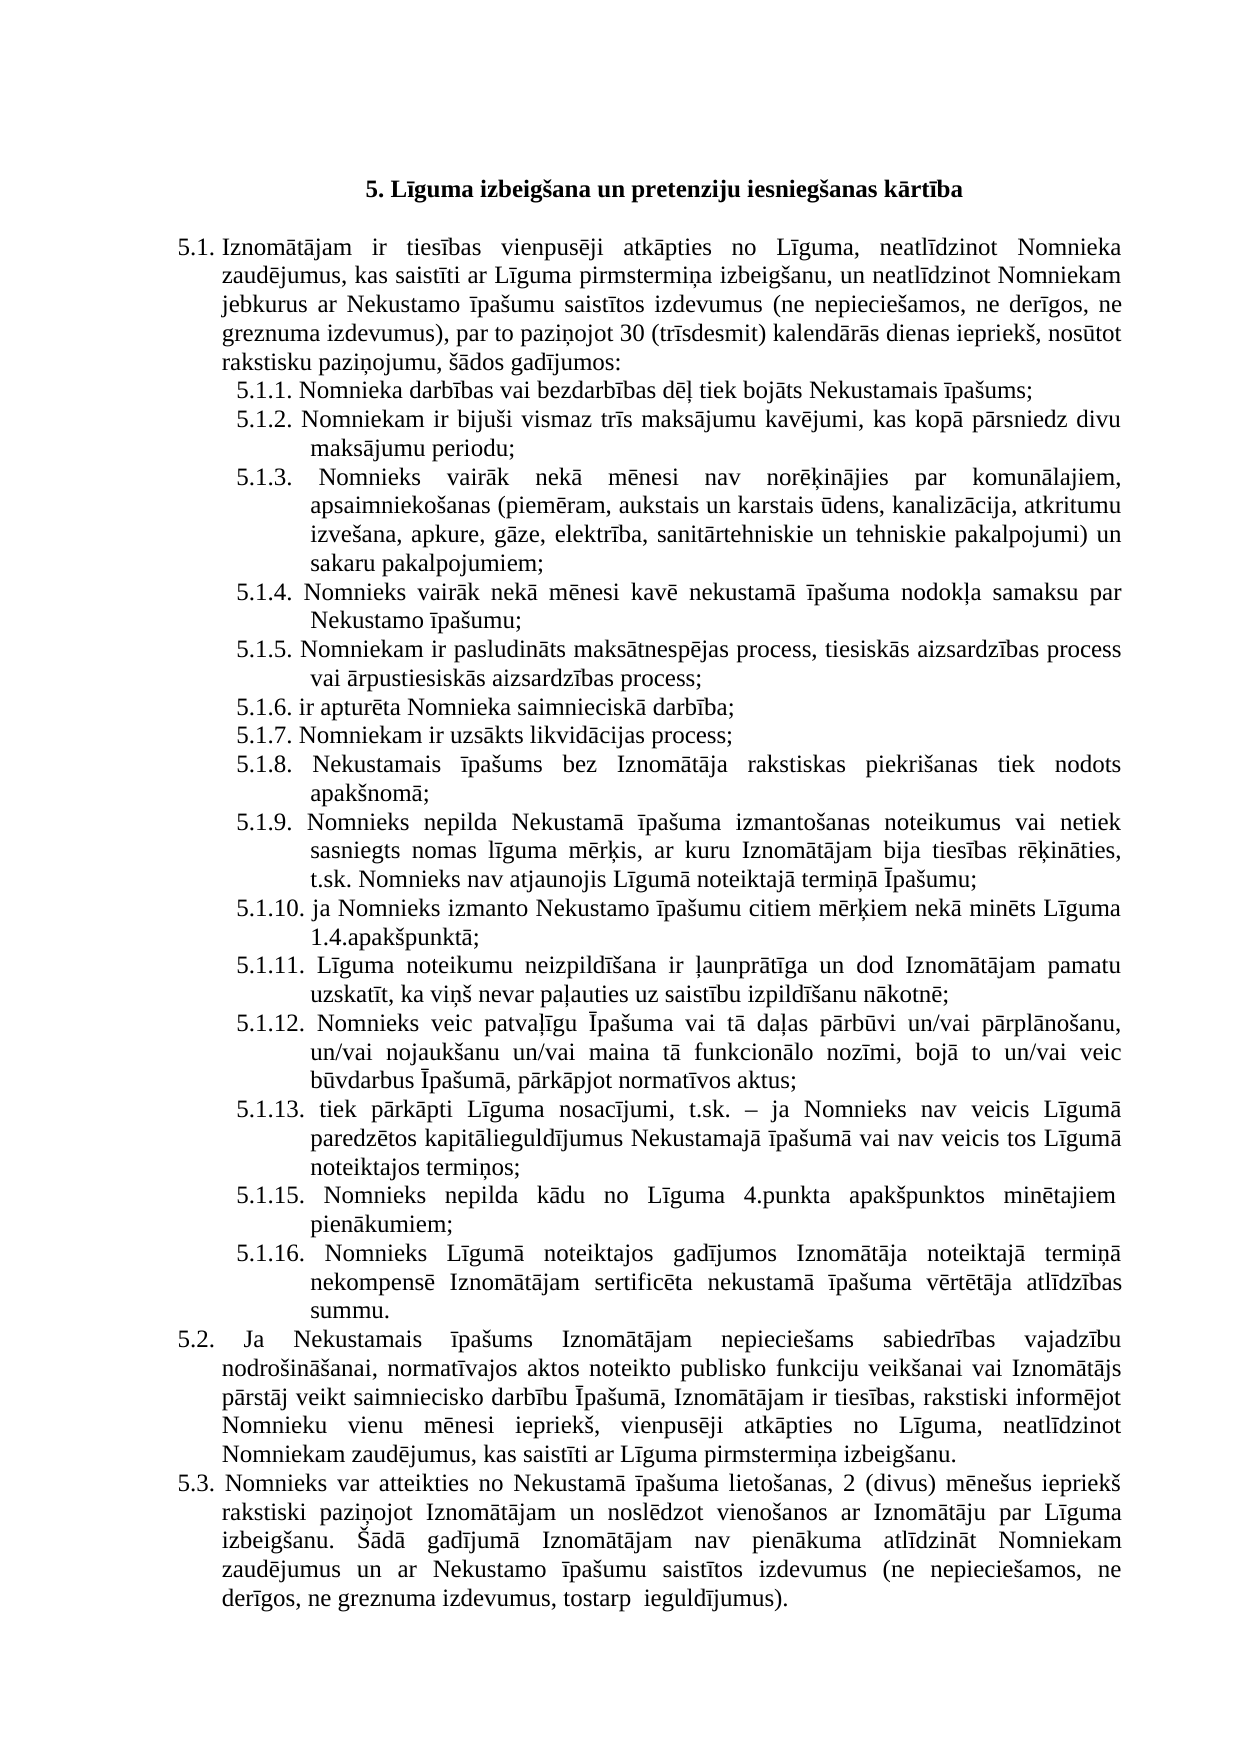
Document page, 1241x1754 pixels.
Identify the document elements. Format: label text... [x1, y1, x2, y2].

text 5.1.11. Līguma noteikumu neizpildīšana ir ļaunprātīga un dod Iznomātājam pamatu uzskatīt, ka viņš nevar paļauties uz saistību izpildīšanu nākotnē; [236, 950, 1122, 1008]
text 5.1.10. ja Nomnieks izmanto Nekustamo īpašumu citiem mērķiem nekā minēts Līguma 1.4.apakšpunktā; [236, 893, 1122, 950]
text 5.1.9. Nomnieks nepilda Nekustamā īpašuma izmantošanas noteikumus vai netiek sasniegts nomas līguma mērķis, ar kuru Iznomātājam bija tiesības rēķināties, t.sk. Nomnieks nav atjaunojis Līgumā noteiktajā termiņā Īpašumu; [236, 807, 1122, 893]
text 5.1.13. tiek pārkāpti Līguma nosacījumi, t.sk. – ja Nomnieks nav veicis Līgumā paredzētos kapitālieguldījumus Nekustamajā īpašumā vai nav veicis tos Līgumā noteiktajos termiņos; [236, 1094, 1122, 1180]
text 5.1.5. Nomniekam ir pasludināts maksātnespējas process, tiesiskās aizsardzības process vai ārpustiesiskās aizsardzības process; [236, 634, 1122, 692]
text 5.1.2. Nomniekam ir bijuši vismaz trīs maksājumu kavējumi, kas kopā pārsniedz divu maksājumu periodu; [236, 404, 1122, 462]
text 5.1.3. Nomnieks vairāk nekā mēnesi nav norēķinājies par komunālajiem, apsaimniekošanas (piemēram, aukstais un karstais ūdens, kanalizācija, atkritumu izvešana, apkure, gāze, elektrība, sanitārtehniskie un tehniskie pakalpojumi) un sakaru pakalpojumiem; [236, 462, 1122, 577]
text 5.1.8. Nekustamais īpašums bez Iznomātāja rakstiskas piekrišanas tiek nodots apakšnomā; [236, 749, 1122, 807]
text 5.3. Nomnieks var atteikties no Nekustamā īpašuma lietošanas, 2 (divus) mēnešus iepriekš rakstiski paziņojot Iznomātājam un noslēdzot vienošanos ar Iznomātāju par Līguma izbeigšanu. Šādā gadījumā Iznomātājam nav pienākuma atlīdzināt Nomniekam zaudējumus un ar Nekustamo īpašumu saistītos izdevumus (ne nepieciešamos, ne derīgos, ne greznuma izdevumus, tostarp ieguldījumus). [177, 1468, 1122, 1612]
text 5.1.4. Nomnieks vairāk nekā mēnesi kavē nekustamā īpašuma nodokļa samaksu par Nekustamo īpašumu; [236, 577, 1122, 634]
text 5.1.1. Nomnieka darbības vai bezdarbības dēļ tiek bojāts Nekustamais īpašums; [236, 375, 1122, 404]
text 5.1. Iznomātājam ir tiesības vienpusēji atkāpties no Līguma, neatlīdzinot Nomnieka zaudējumus, kas saistīti ar Līguma pirmstermiņa izbeigšanu, un neatlīdzinot Nomniekam jebkurus ar Nekustamo īpašumu saistītos izdevumus (ne nepieciešamos, ne derīgos, ne greznuma izdevumus), par to paziņojot 30 (trīsdesmit) kalendārās dienas iepriekš, nosūtot rakstisku paziņojumu, šādos gadījumos: [177, 232, 1122, 375]
text 5.1.6. ir apturēta Nomnieka saimnieciskā darbība; [236, 692, 1122, 720]
text 5.2. Ja Nekustamais īpašums Iznomātājam nepieciešams sabiedrības vajadzību nodrošināšanai, normatīvajos aktos noteikto publisko funkciju veikšanai vai Iznomātājs pārstāj veikt saimniecisko darbību Īpašumā, Iznomātājam ir tiesības, rakstiski informējot Nomnieku vienu mēnesi iepriekš, vienpusēji atkāpties no Līguma, neatlīdzinot Nomniekam zaudējumus, kas saistīti ar Līguma pirmstermiņa izbeigšanu. [177, 1324, 1122, 1468]
text 5. Līguma izbeigšana un pretenziju iesniegšanas kārtība [177, 174, 1152, 203]
text 5.1.15. Nomnieks nepilda kādu no Līguma 4.punkta apakšpunktos minētajiem pienākumiem; [236, 1180, 1116, 1238]
text 5.1.7. Nomniekam ir uzsākts likvidācijas process; [236, 720, 1122, 749]
text 5.1.12. Nomnieks veic patvaļīgu Īpašuma vai tā daļas pārbūvi un/vai pārplānošanu, un/vai nojaukšanu un/vai maina tā funkcionālo nozīmi, bojā to un/vai veic būvdarbus Īpašumā, pārkāpjot normatīvos aktus; [236, 1008, 1122, 1094]
text 5.1.16. Nomnieks Līgumā noteiktajos gadījumos Iznomātāja noteiktajā termiņā nekompensē Iznomātājam sertificēta nekustamā īpašuma vērtētāja atlīdzības summu. [236, 1238, 1122, 1324]
